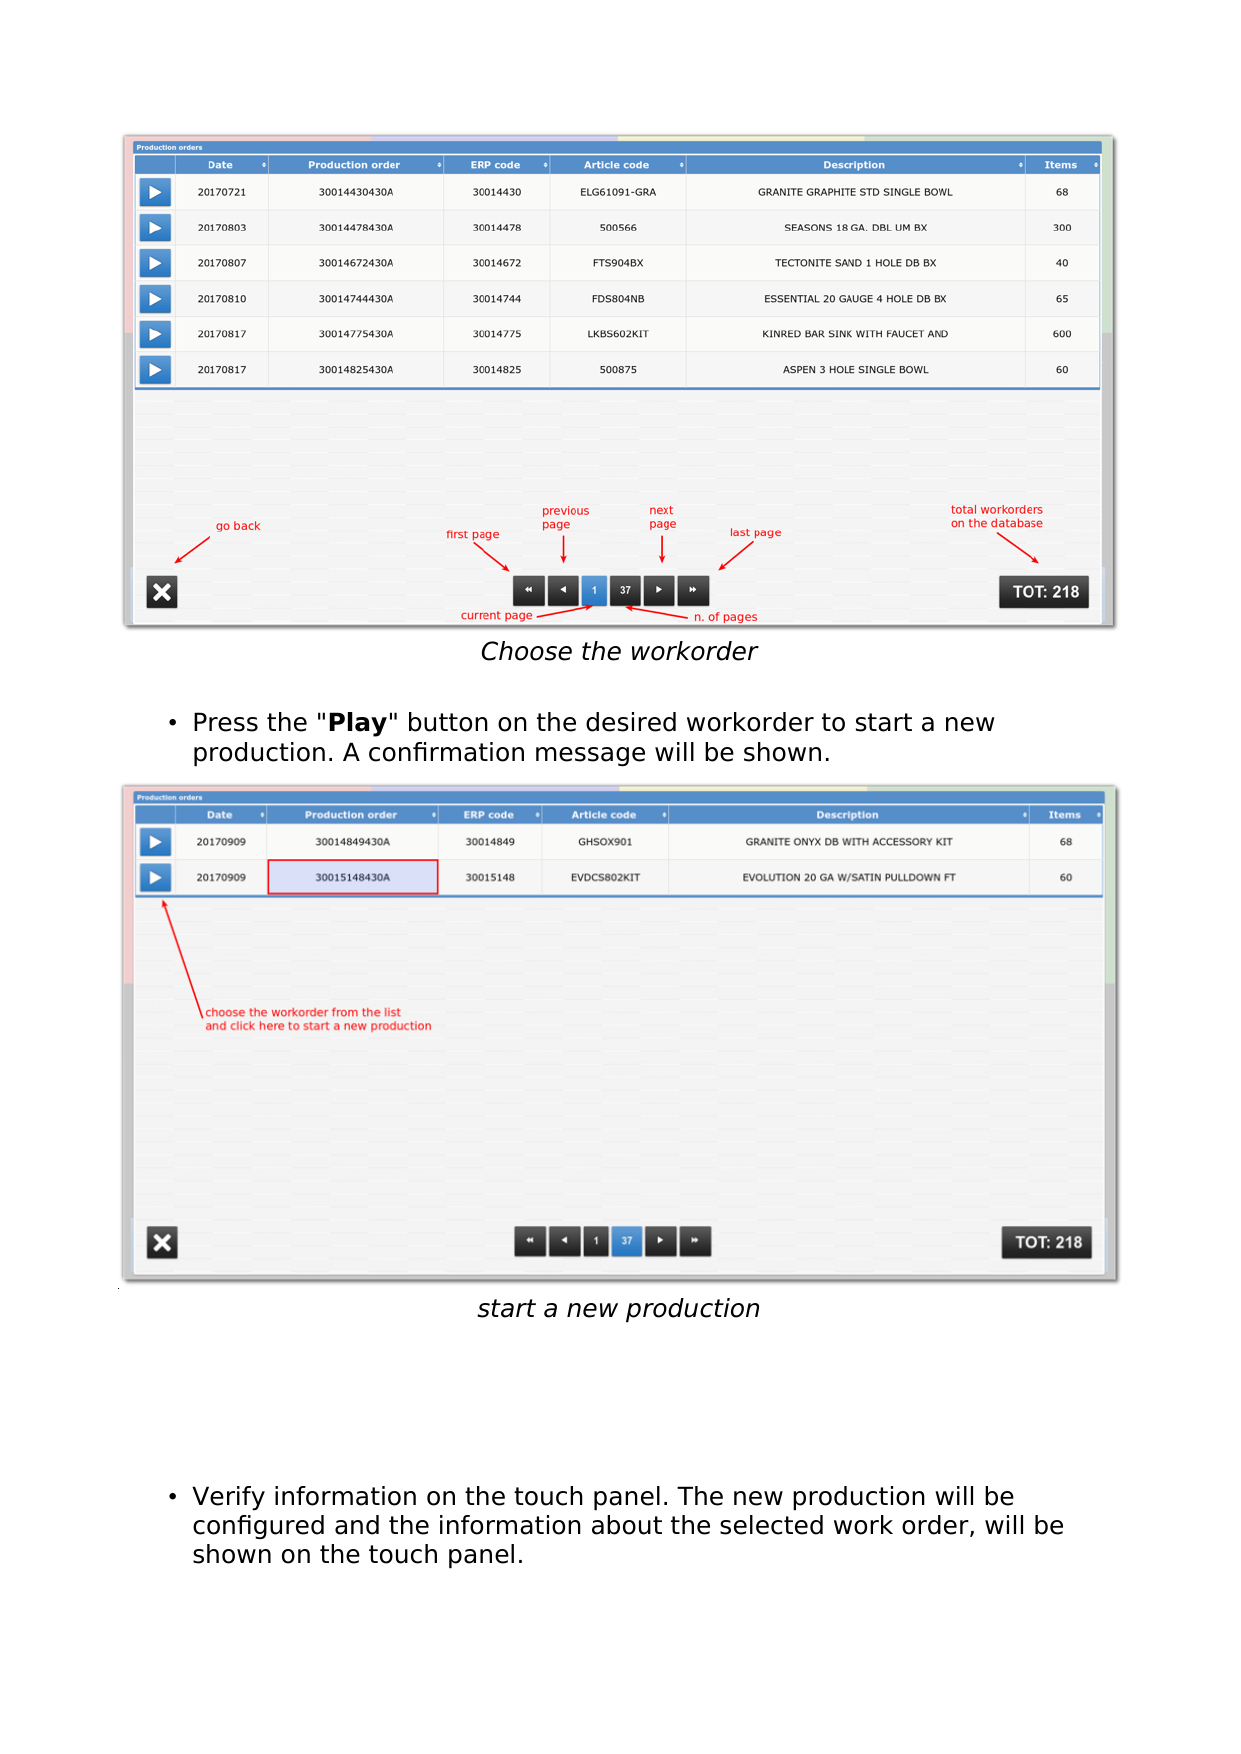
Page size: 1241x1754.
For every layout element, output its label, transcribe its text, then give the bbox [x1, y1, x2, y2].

picture [118, 130, 1123, 632]
list Verify information on the touch panel. The new production will be configured and the information about the selected work order, will be shown on the touch panel. [177, 1482, 1122, 1570]
text start a new production [118, 1289, 1122, 1323]
picture [118, 779, 1123, 1289]
text Choose the workorder [118, 632, 1122, 667]
list Press the "Play" button on the desired workorder to start a new production. A confirmation message will be shown. [177, 709, 1122, 767]
